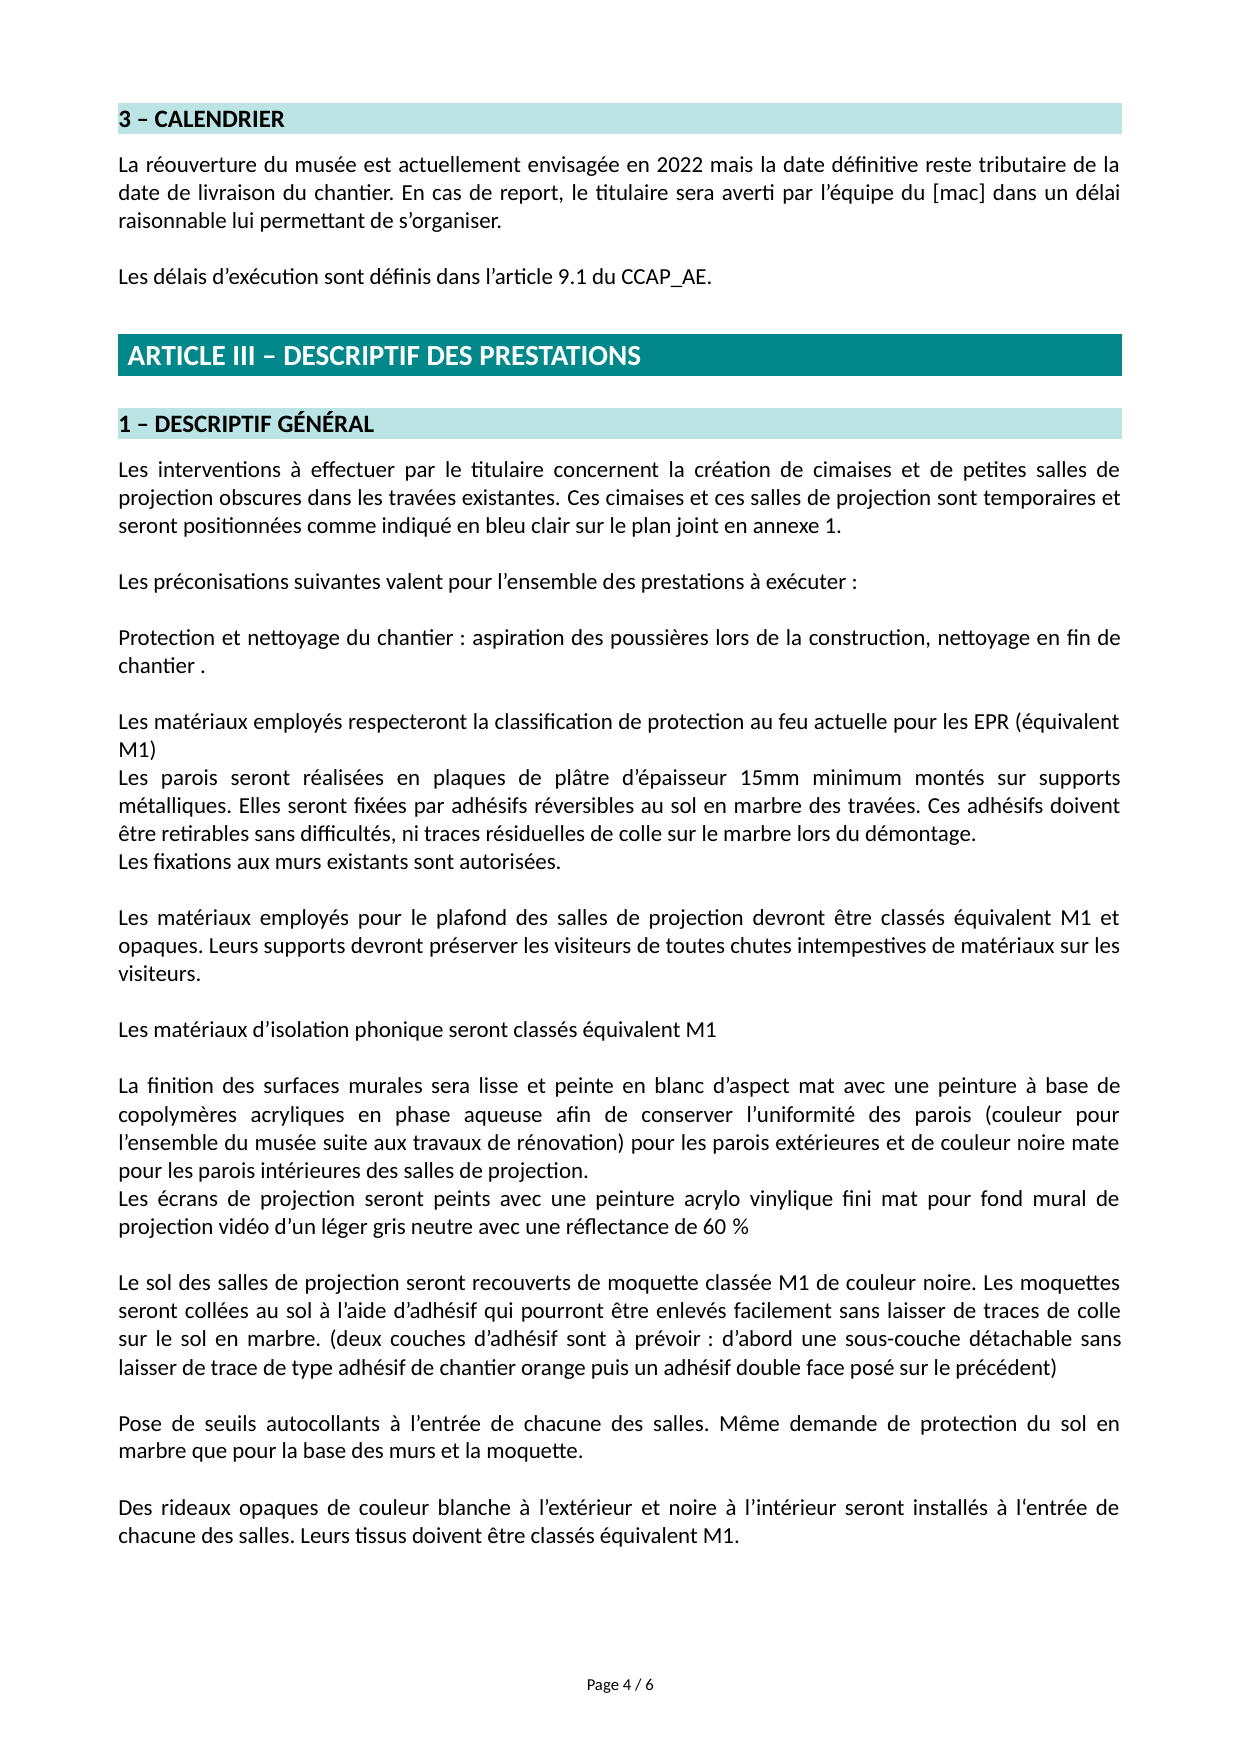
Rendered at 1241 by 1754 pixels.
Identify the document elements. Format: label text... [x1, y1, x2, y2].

text Le sol des salles de projection seront recouverts de moquette classée M1 de couleur noire. Les moquettes seront collées au sol à l’aide d’adhésif qui pourront être enlevés facilement sans laisser de traces de colle sur le sol en marbre. (deux couches d’adhésif sont à prévoir : d’abord une sous-couche détachable sans laisser de trace de type adhésif de chantier orange puis un adhésif double face posé sur le précédent) [118, 1268, 1122, 1381]
text Protection et nettoyage du chantier : aspiration des poussières lors de la construction, nettoyage en fin de chantier . [118, 623, 1122, 679]
text Les matériaux employés pour le plafond des salles de projection devront être classés équivalent M1 et opaques. Leurs supports devront préserver les visiteurs de toutes chutes intempestives de matériaux sur les visiteurs. [118, 903, 1122, 988]
text Les délais d’exécution sont définis dans l’article 9.1 du CCAP_AE. [118, 262, 1122, 290]
text La réouverture du musée est actuellement envisagée en 2022 mais la date définitive reste tributaire de la date de livraison du chantier. En cas de report, le titulaire sera averti par l’équipe du [mac] dans un délai raisonnable lui permettant de s’organiser. [118, 150, 1122, 234]
text La finition des surfaces murales sera lisse et peinte en blanc d’aspect mat avec une peinture à base de copolymères acryliques en phase aqueuse afin de conserver l’uniformité des parois (couleur pour l’ensemble du musée suite aux travaux de rénovation) pour les parois extérieures et de couleur noire mate pour les parois intérieures des salles de projection. [118, 1072, 1122, 1184]
text Les matériaux d’isolation phonique seront classés équivalent M1 [118, 1016, 1122, 1044]
text Les interventions à effectuer par le titulaire concernent la création de cimaises et de petites salles de projection obscures dans les travées existantes. Ces cimaises et ces salles de projection sont temporaires et seront positionnées comme indiqué en bleu clair sur le plan joint en annexe 1. [118, 455, 1122, 539]
text Pose de seuils autocollants à l’entrée de chacune des salles. Même demande de protection du sol en marbre que pour la base des murs et la moquette. [118, 1409, 1122, 1465]
subtitle 1 – Descriptif général [118, 408, 1122, 439]
text Les préconisations suivantes valent pour l’ensemble des prestations à exécuter : [118, 567, 1122, 595]
text Les matériaux employés respecteront la classification de protection au feu actuelle pour les EPR (équivalent M1) [118, 707, 1122, 763]
text Les écrans de projection seront peints avec une peinture acrylo vinylique fini mat pour fond mural de projection vidéo d’un léger gris neutre avec une réflectance de 60 % [118, 1184, 1122, 1240]
subtitle 3 – Calendrier [118, 103, 1122, 134]
text Les parois seront réalisées en plaques de plâtre d’épaisseur 15mm minimum montés sur supports métalliques. Elles seront fixées par adhésifs réversibles au sol en marbre des travées. Ces adhésifs doivent être retirables sans difficultés, ni traces résiduelles de colle sur le marbre lors du démontage. [118, 763, 1122, 847]
subtitle ARTICLE III – DESCRIPTIF DES PRESTATIONS [118, 334, 1122, 376]
text Les fixations aux murs existants sont autorisées. [118, 847, 1122, 876]
text Des rideaux opaques de couleur blanche à l’extérieur et noire à l’intérieur seront installés à l‘entrée de chacune des salles. Leurs tissus doivent être classés équivalent M1. [118, 1493, 1122, 1549]
